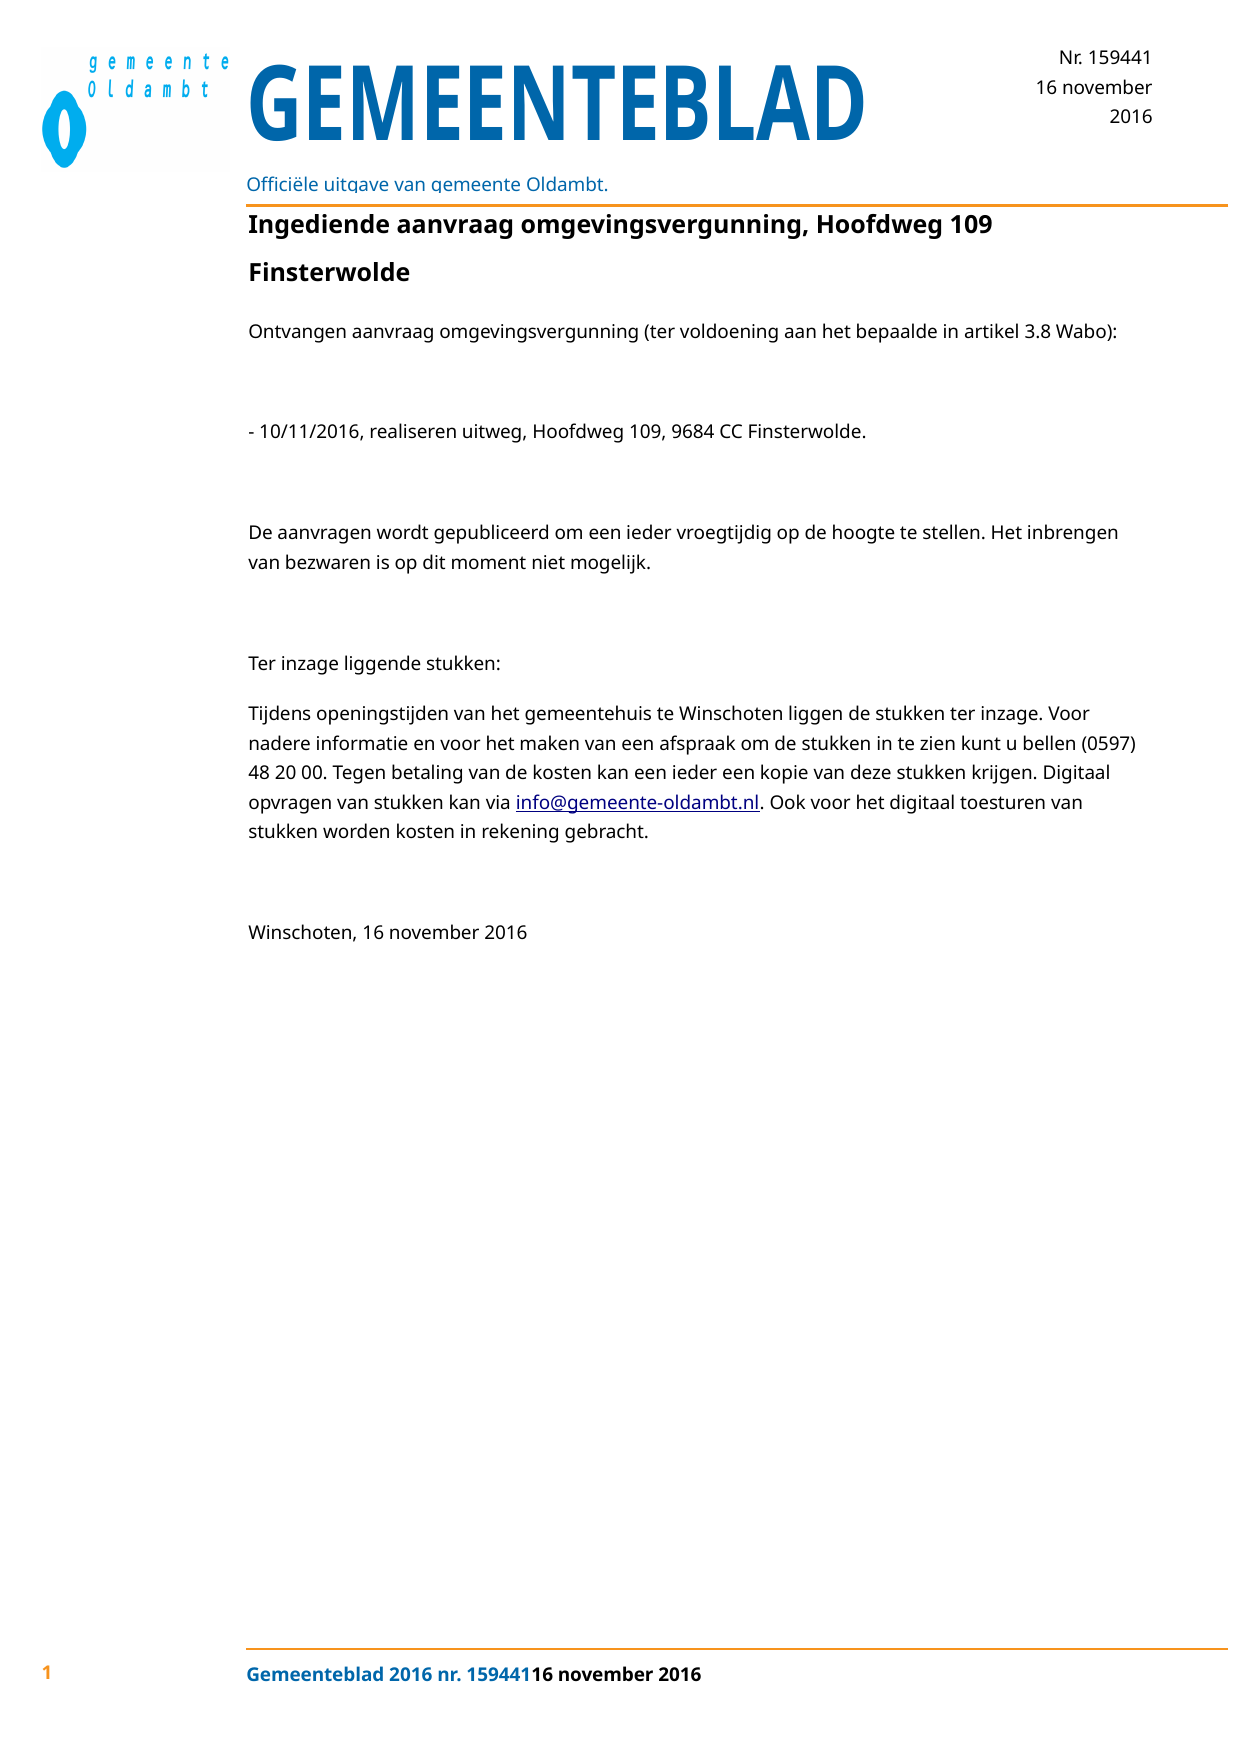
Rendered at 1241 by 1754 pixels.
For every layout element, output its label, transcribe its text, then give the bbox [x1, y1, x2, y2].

text Winschoten, 16 november 2016 [248, 919, 1152, 945]
picture [41, 47, 231, 172]
text - 10/11/2016, realiseren uitweg, Hoofdweg 109, 9684 CC Finsterwolde. [248, 419, 1152, 444]
text De aanvragen wordt gepubliceerd om een ieder vroegtijdig op de hoogte te stellen. Het inbrengen van bezwaren is op dit moment niet mogelijk. [248, 519, 1152, 575]
text Ontvangen aanvraag omgevingsvergunning (ter voldoening aan het bepaalde in artikel 3.8 Wabo): [248, 318, 1152, 344]
text Tijdens openingstijden van het gemeentehuis te Winschoten liggen de stukken ter inzage. Voor nadere informatie en voor het maken van een afspraak om de stukken in te zien kunt u bellen (0597) 48 20 00. Tegen betaling van de kosten kan een ieder een kopie van deze stukken krijgen. Digitaal opvragen van stukken kan via info@gemeente-oldambt.nl. Ook voor het digitaal toesturen van stukken worden kosten in rekening gebracht. [248, 700, 1152, 844]
text Ingediende aanvraag omgevingsvergunning, Hoofdweg 109 Finsterwolde [248, 207, 1152, 288]
text Ter inzage liggende stukken: [248, 650, 1152, 676]
